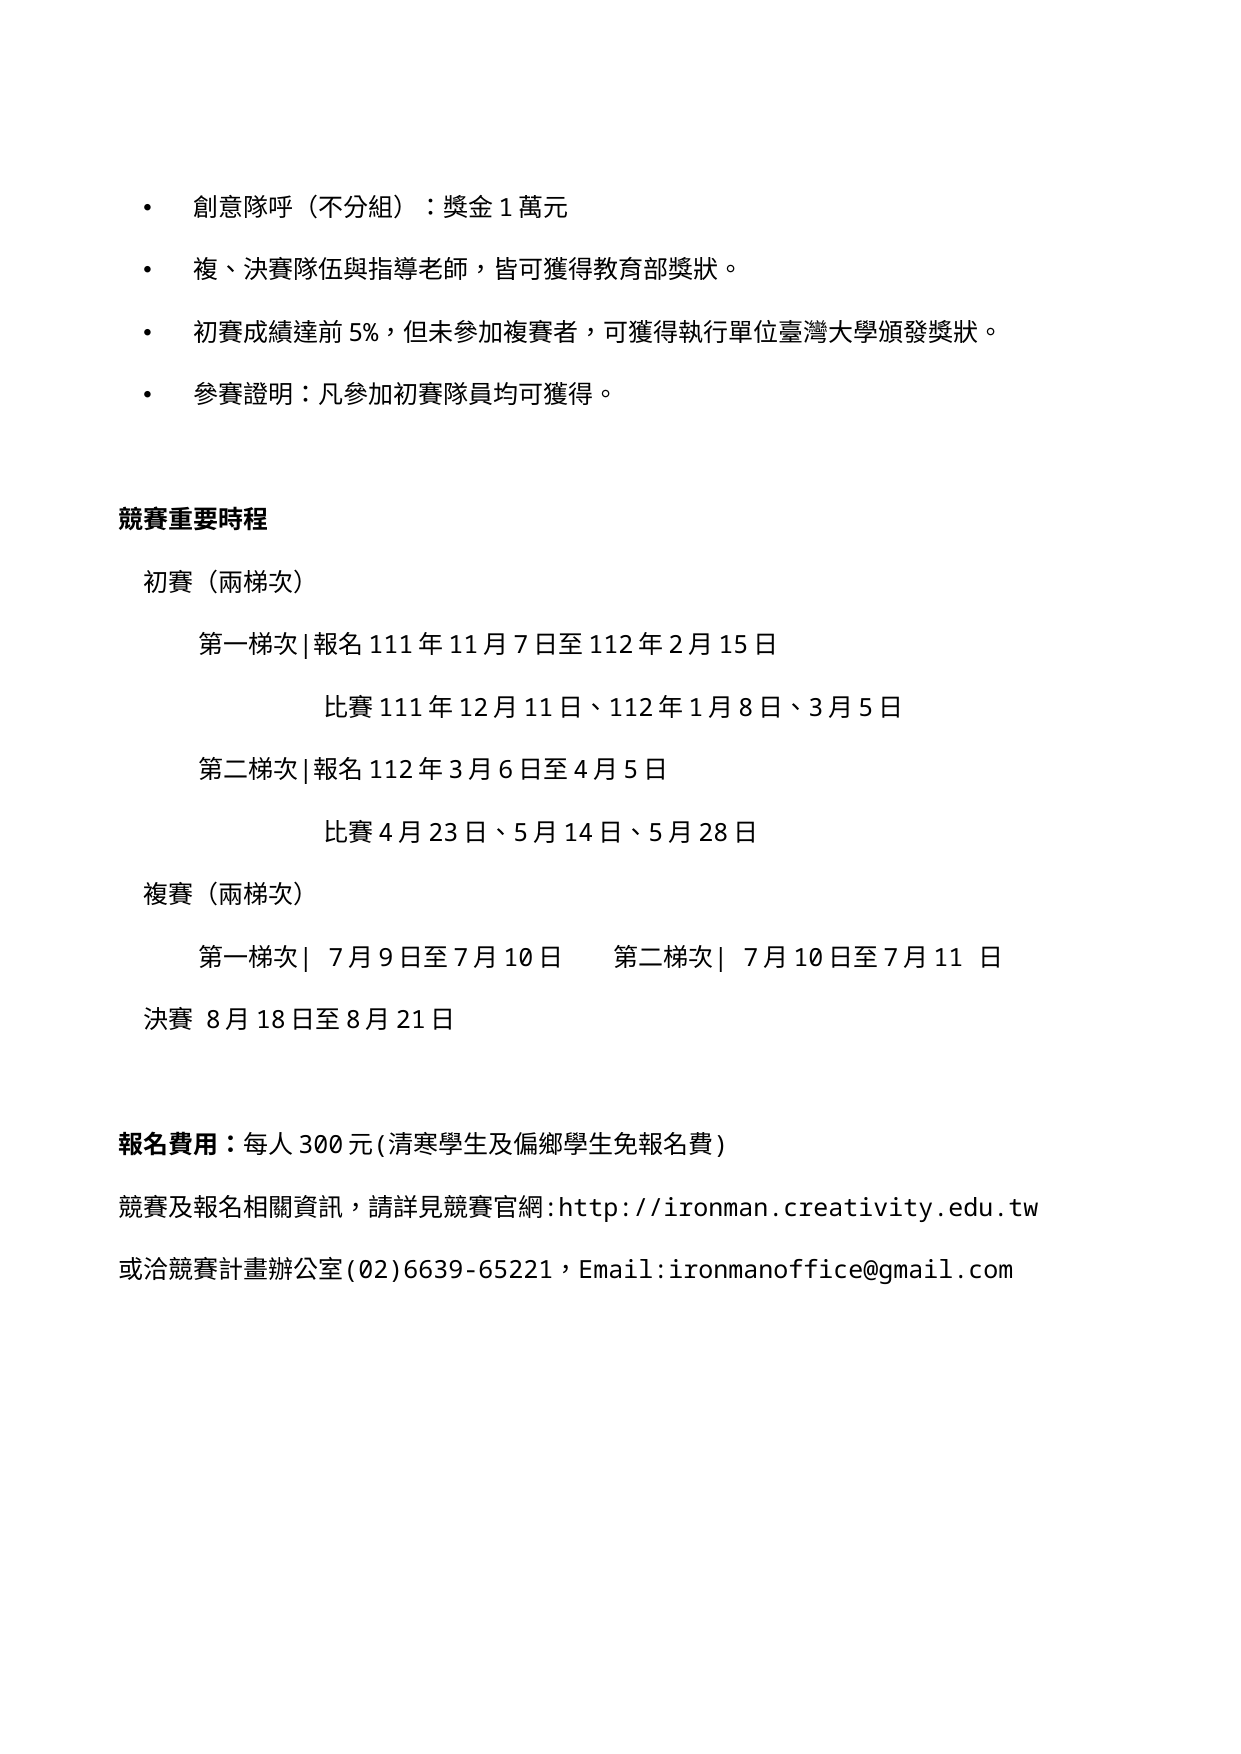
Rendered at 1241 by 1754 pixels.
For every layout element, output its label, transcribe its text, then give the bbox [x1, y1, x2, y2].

text 決賽 8月18日至8月21日 [143, 976, 1122, 1039]
text 第二梯次|報名112年3月6日至4月5日 [168, 726, 1122, 789]
text 競賽重要時程 [118, 476, 1122, 539]
text 比賽4月23日、5月14日、5月28日 [218, 789, 1122, 851]
text 複賽（兩梯次） [143, 851, 1122, 914]
text 第一梯次| 7月9日至7月10日 第二梯次| 7月10日至7月11 日 [168, 914, 1122, 976]
text 或洽競賽計畫辦公室(02)6639-65221，Email:ironmanoffice@gmail.com [118, 1226, 1122, 1289]
text 第一梯次|報名111年11月7日至112年2月15日 [168, 601, 1122, 664]
text 報名費用：每人300元(清寒學生及偏鄉學生免報名費) [118, 1101, 1122, 1164]
text 競賽及報名相關資訊，請詳見競賽官網:http://ironman.creativity.edu.tw [118, 1164, 1122, 1226]
list 複、決賽隊伍與指導老師，皆可獲得教育部獎狀。 [143, 226, 1122, 289]
text 初賽（兩梯次） [143, 539, 1122, 601]
list 參賽證明：凡參加初賽隊員均可獲得。 [143, 351, 1122, 414]
list 初賽成績達前5%，但未參加複賽者，可獲得執行單位臺灣大學頒發獎狀。 [143, 289, 1122, 351]
text 比賽111年12月11日、112年1月8日、3月5日 [218, 664, 1122, 726]
list 創意隊呼（不分組）：獎金1萬元 [143, 164, 1122, 226]
